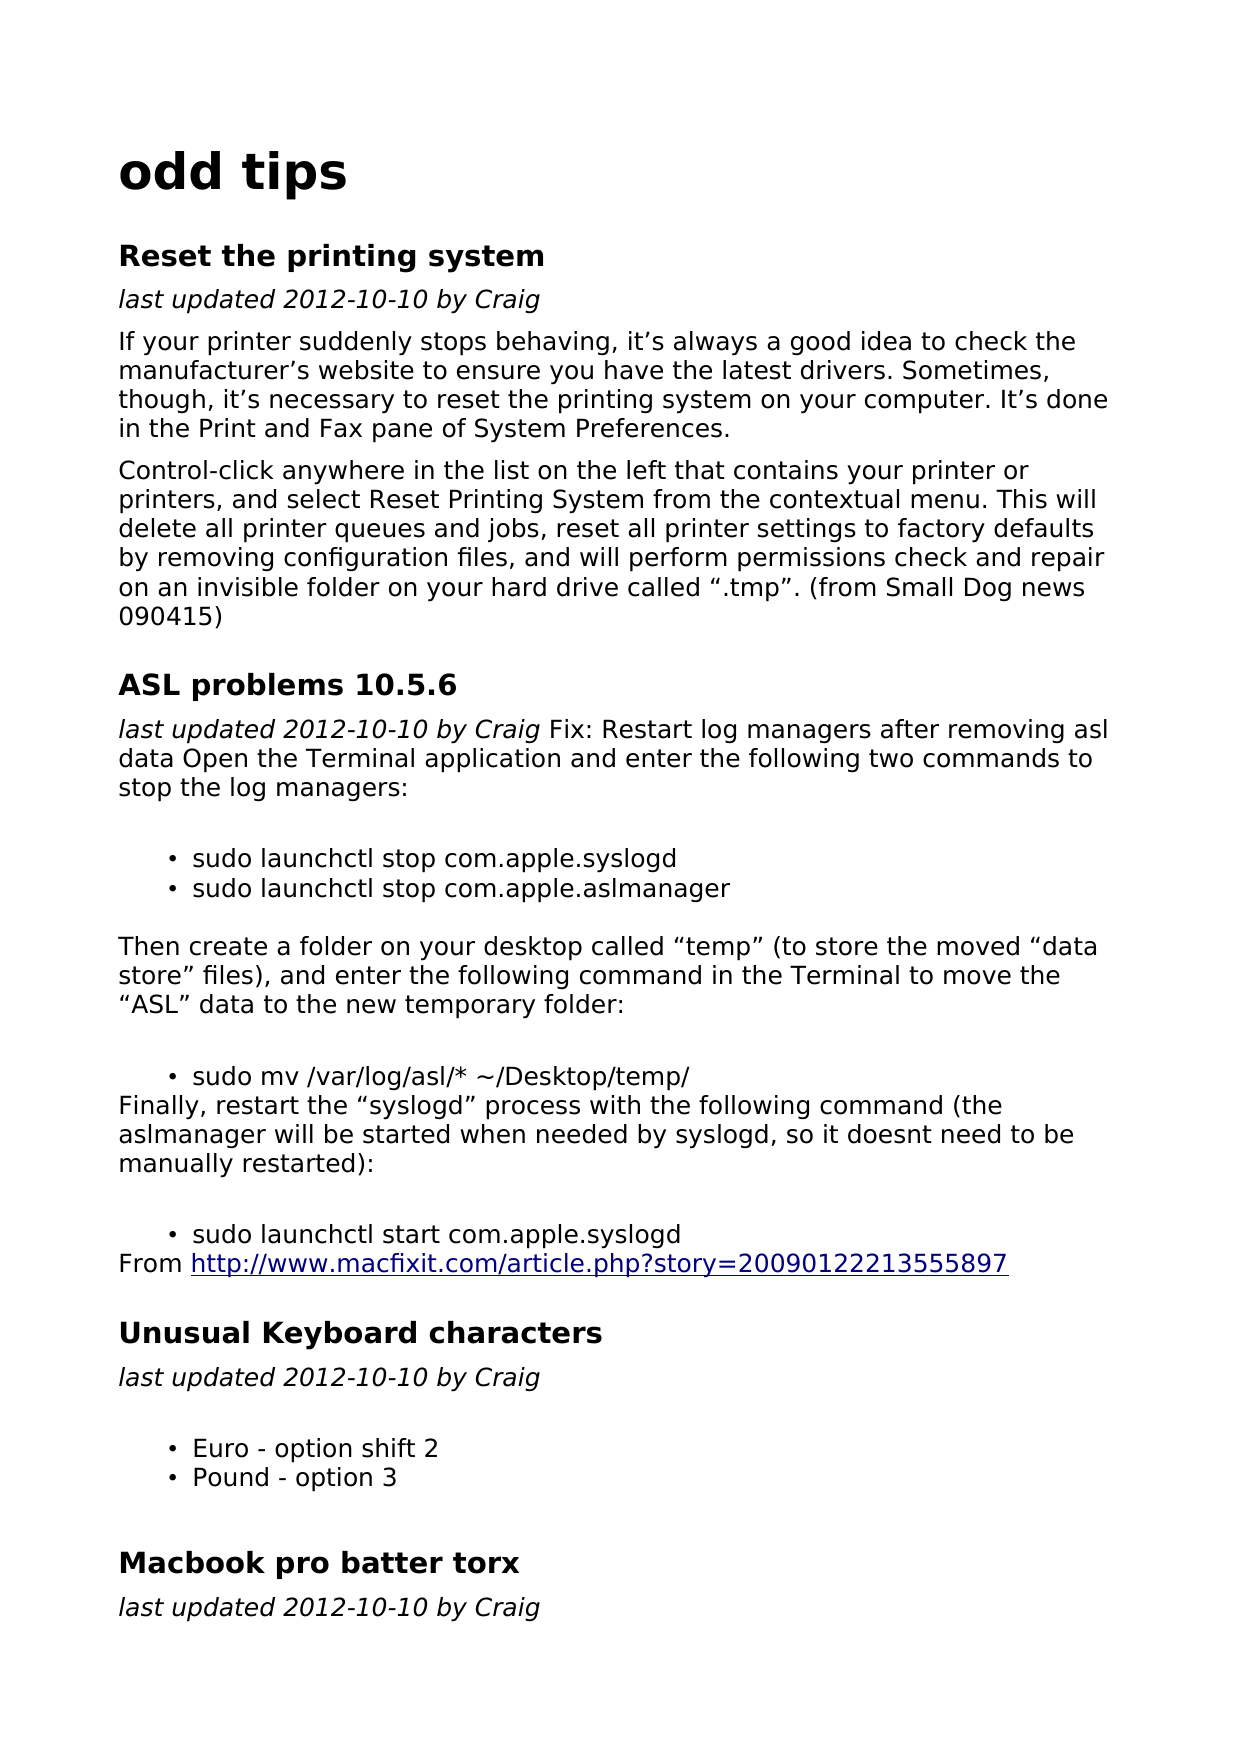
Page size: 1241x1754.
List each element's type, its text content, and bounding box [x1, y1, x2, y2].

list sudo mv /var/log/asl/* ~/Desktop/temp/ [177, 1062, 1122, 1091]
list sudo launchctl stop com.apple.aslmanager [177, 874, 1122, 903]
text Finally, restart the “syslogd” process with the following command (the aslmanager will be started when needed by syslogd, so it doesnt need to be manually restarted): [118, 1091, 1122, 1178]
subtitle Macbook pro batter torx [118, 1547, 1122, 1581]
text Control-click anywhere in the list on the left that contains your printer or printers, and select Reset Printing System from the contextual menu. This will delete all printer queues and jobs, reset all printer settings to factory defaults by removing configuration files, and will perform permissions check and repair on an invisible folder on your hard drive called “.tmp”. (from Small Dog news 090415) [118, 456, 1122, 631]
text If your printer suddenly stops behaving, it’s always a good idea to check the manufacturer’s website to ensure you have the latest drivers. Sometimes, though, it’s necessary to reset the printing system on your computer. It’s done in the Print and Fax pane of System Preferences. [118, 327, 1122, 444]
text Then create a folder on your desktop called “temp” (to store the moved “data store” files), and enter the following command in the Terminal to move the “ASL” data to the new temporary folder: [118, 932, 1122, 1020]
subtitle odd tips [118, 143, 1122, 201]
list Pound - option 3 [177, 1463, 1122, 1492]
list sudo launchctl start com.apple.syslogd [177, 1221, 1122, 1250]
subtitle Reset the printing system [118, 239, 1122, 273]
text last updated 2012-10-10 by Craig [118, 285, 1122, 314]
subtitle Unusual Keyboard characters [118, 1316, 1122, 1350]
list Euro - option shift 2 [177, 1434, 1122, 1463]
text From http://www.macfixit.com/article.php?story=20090122213555897 [118, 1250, 1122, 1279]
text last updated 2012-10-10 by Craig Fix: Restart log managers after removing asl data Open the Terminal application and enter the following two commands to stop the log managers: [118, 715, 1122, 803]
list sudo launchctl stop com.apple.syslogd [177, 844, 1122, 874]
text last updated 2012-10-10 by Craig [118, 1593, 1122, 1622]
subtitle ASL problems 10.5.6 [118, 669, 1122, 703]
text last updated 2012-10-10 by Craig [118, 1363, 1122, 1392]
